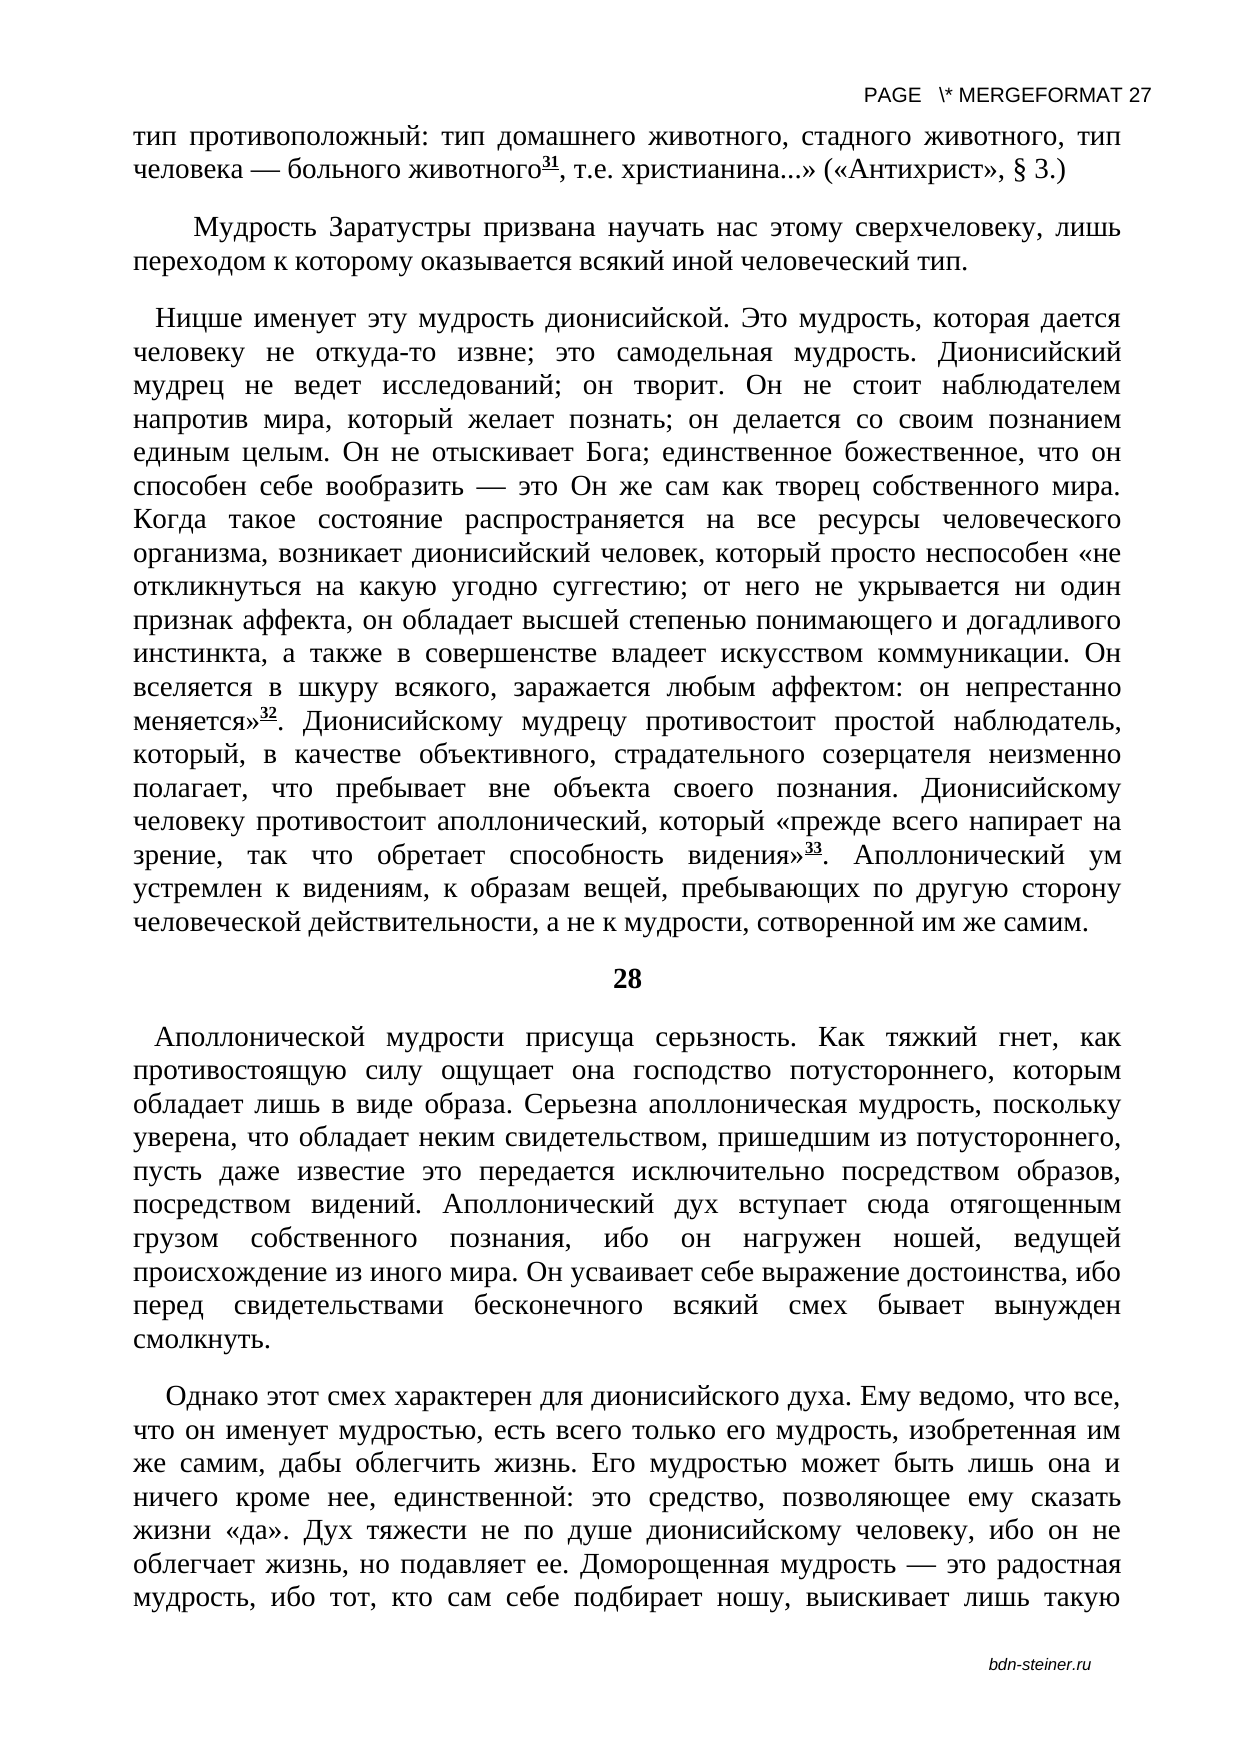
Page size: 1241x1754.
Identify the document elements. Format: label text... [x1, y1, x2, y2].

text Аполлонической мудрости присуща серьзность. Как тяжкий гнет, как противостоящую силу ощущает она господство потустороннего, которым обладает лишь в виде образа. Серьезна аполлоническая мудрость, поскольку уверена, что обладает неким свидетельством, пришедшим из потустороннего, пусть даже известие это передается исключительно посредством образов, посредством видений. Аполлонический дух вступает сюда отягощенным грузом собственного познания, ибо он нагружен ношей, ведущей происхождение из иного мира. Он усваивает себе выражение достоинства, ибо перед свидетельствами бесконечного всякий смех бывает вынужден смолкнуть. [133, 1019, 1122, 1354]
text Ницше именует эту мудрость дионисийской. Это мудрость, которая дается человеку не откуда-то извне; это самодельная мудрость. Дионисийский мудрец не ведет исследований; он творит. Он не стоит наблюдателем напротив мира, который желает познать; он делается со своим познанием единым целым. Он не отыскивает Бога; единственное божественное, что он способен себе вообразить — это Он же сам как творец собственного мира. Когда такое состояние распространяется на все ресурсы человеческого организма, возникает дионисийский человек, который просто неспособен «не откликнуться на какую угодно суггестию; от него не укрывается ни один признак аффекта, он обладает высшей степенью понимающего и догадливого инстинкта, а также в совершенстве владеет искусством коммуникации. Он вселяется в шкуру всякого, заражается любым аффектом: он непрестанно меняется»32. Дионисийскому мудрецу противостоит простой наблюдатель, который, в качестве объективного, страдательного созерцателя неизменно полагает, что пребывает вне объекта своего познания. Дионисийскому человеку противостоит аполлонический, который «прежде всего напирает на зрение, так что обретает способность видения»33. Аполлонический ум устремлен к видениям, к образам вещей, пребывающих по другую сторону человеческой действительности, а не к мудрости, сотворенной им же самим. [133, 300, 1122, 937]
text Мудрость Заратустры призвана научать нас этому сверхчеловеку, лишь переходом к которому оказывается всякий иной человеческий тип. [133, 209, 1122, 276]
text Однако этот смех характерен для дионисийского духа. Ему ведомо, что все, что он именует мудростью, есть всего только его мудрость, изобретенная им же самим, дабы облегчить жизнь. Его мудростью может быть лишь она и ничего кроме нее, единственной: это средство, позволяющее ему сказать жизни «да». Дух тяжести не по душе дионисийскому человеку, ибо он не облегчает жизнь, но подавляет ее. Доморощенная мудрость — это радостная мудрость, ибо тот, кто сам себе подбирает ношу, выискивает лишь такую [133, 1378, 1122, 1613]
text 28 [133, 961, 1122, 995]
text тип противоположный: тип домашнего животного, стадного животного, тип человека — больного животного31, т.е. христианина...» («Антихрист», § 3.) [133, 118, 1122, 185]
